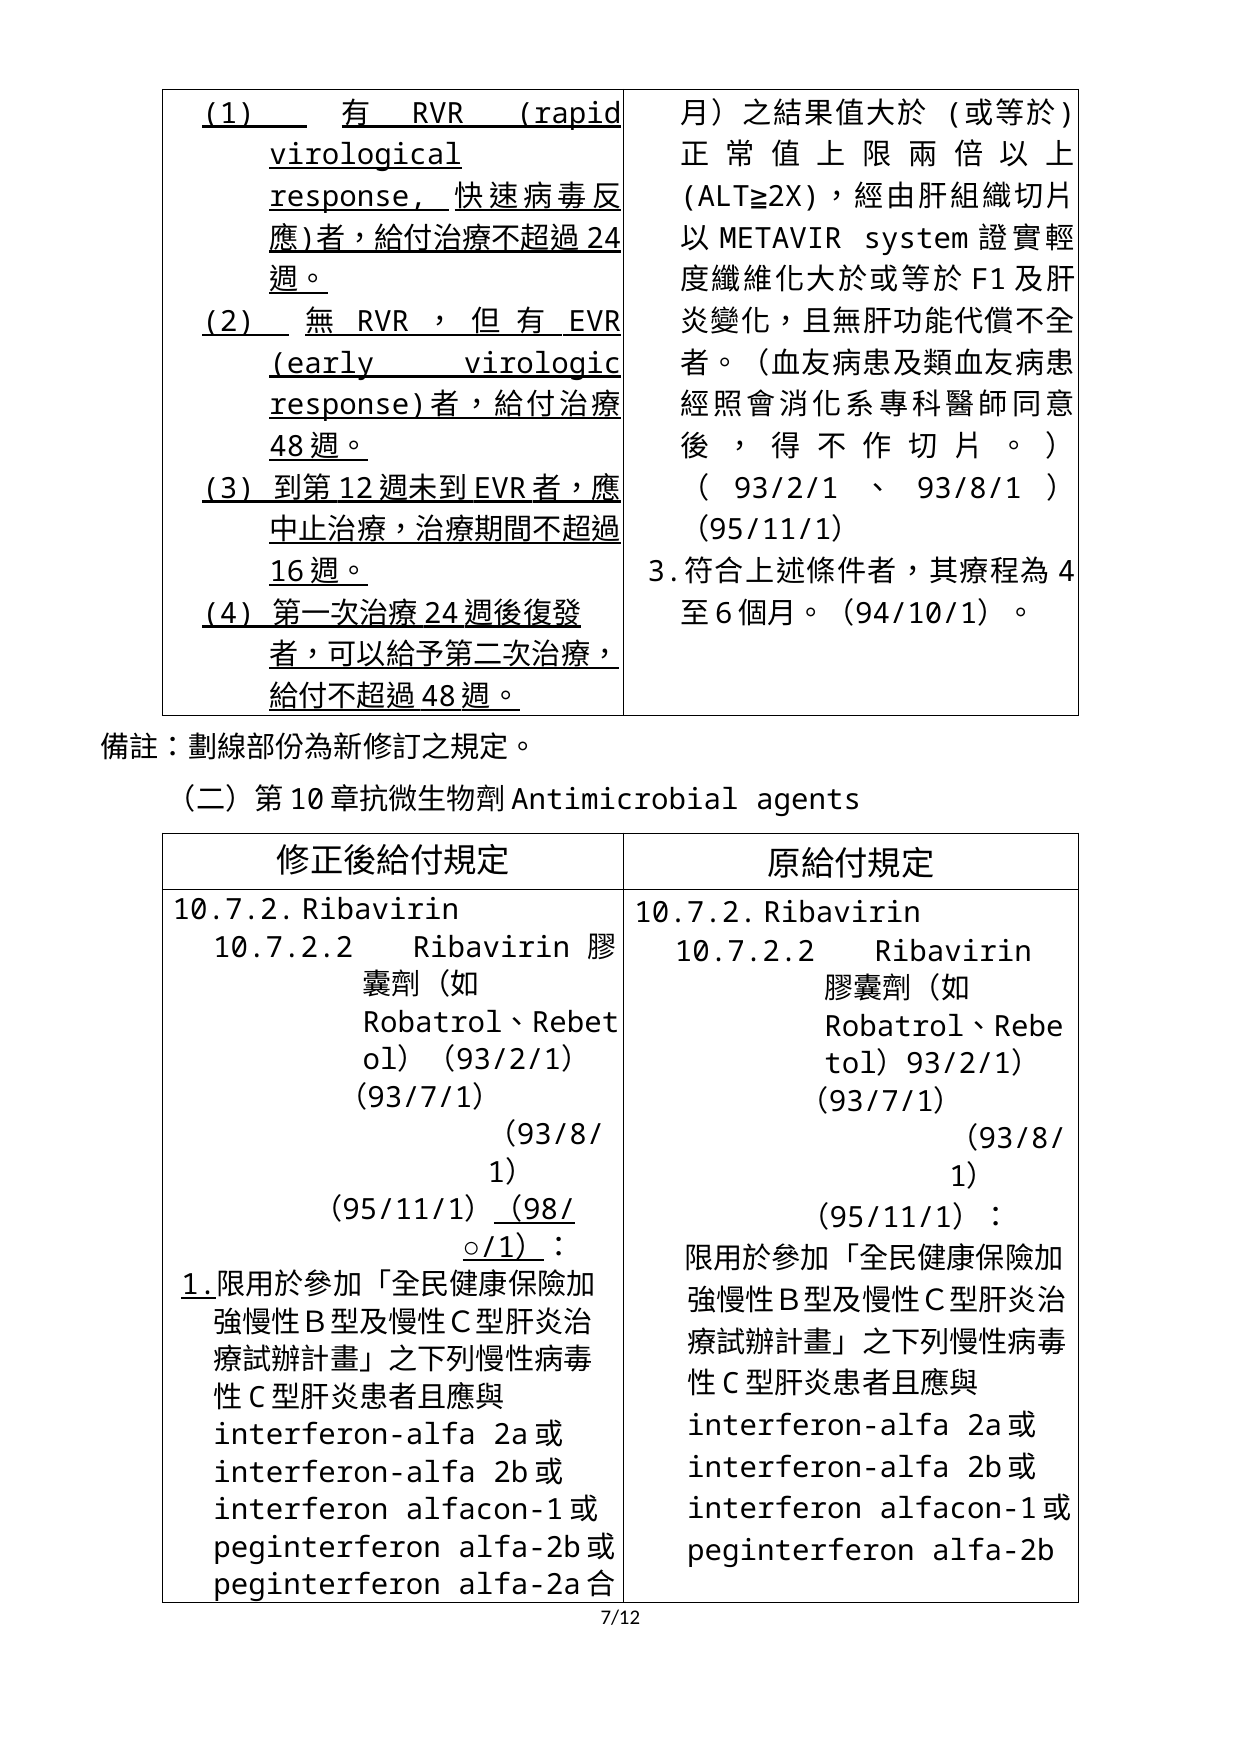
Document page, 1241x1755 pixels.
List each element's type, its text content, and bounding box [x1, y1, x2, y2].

table_header 修正後給付規定 [163, 834, 623, 888]
table_cell 10.7.2. Ribavirin 10.7.2.2 Ribavirin 膠囊劑（如Robatrol、Rebetol）93/2/1） （93/7/1）（93/8/1） （95/11/1）： 限用於參加「全民健康保險加強慢性Ｂ型及慢性Ｃ型肝炎治療試辦計畫」之下列慢性病毒性C型肝炎患者且應與interferon-alfa 2a或interferon-alfa 2b或interferon alfacon-1或peginterferon alfa-2b [624, 890, 1078, 1602]
text （二）第10章抗微生物劑Antimicrobial agents [167, 768, 1140, 820]
table_cell 10.7.2. Ribavirin 10.7.2.2 Ribavirin 膠囊劑（如Robatrol、Rebetol）（93/2/1） （93/7/1）（93/8/1） （95/11/1）（98/○/1）： 1.限用於參加「全民健康保險加強慢性Ｂ型及慢性Ｃ型肝炎治療試辦計畫」之下列慢性病毒性C型肝炎患者且應與interferon-alfa 2a或interferon-alfa 2b或interferon alfacon-1或peginterferon alfa-2b或peginterferon alfa-2a合 [163, 890, 623, 1602]
table_cell 月）之結果值大於 (或等於) 正常值上限兩倍以上 (ALT≧2X)，經由肝組織切片以METAVIR system證實輕度纖維化大於或等於F1及肝炎變化，且無肝功能代償不全者。（血友病患及類血友病患經照會消化系專科醫師同意後，得不作切片。）（93/2/1、93/8/1）（95/11/1） 3.符合上述條件者，其療程為4至6個月。（94/10/1）。 [624, 90, 1078, 715]
text 備註：劃線部份為新修訂之規定。 [100, 716, 1140, 768]
table_cell 8.2. 免疫調節劑 Immunomodulators 8.2.6. 短效干擾素、長效干擾素： 8.2.6.1. Interferon alpha-2a （如Roferon-A）及interferon alpha-2b（如Intron A）（92/10/1）; peginterferon alfa-2a（如Pegasys）（92/11/1-C肝）(94/11/1-B肝)（96/10/1）（98/○/1）： 1. 限用於參加「全民健康保險加強慢性B型及C型肝炎治療試辦計畫」之下列慢性病毒性B型或C型肝炎患者。 (1) 用於慢性病毒性B型肝炎患者 Ⅰ. HBsAg (+) 超過6個月及HBeAg (+) 超過3個月，且ALT值大於 (或等於) 正常值上限5倍以上 (ALT≧5X)，且無肝功能代償不全者。療程為6個月。（98/○/1） 註：肝代償不全條件為prothrombin time延長≧3秒或bilirubin ≧2.0mg/dL，prothrombin time延長係以該次檢驗control值為準。 Ⅱ. HBsAg (+) 超過6個月及HBeAg (+) 超過3個月，其ALT值介於正常值上限2至5倍之間 (2X≦ALT<5X)，且血清HBV DNA≧20,000 IU/mL或經由肝組織切片（血友病患及類血友病患經照會消化系專科醫師同意後，得不作切片）證實HBcAg陽性並有慢性肝炎變化，無D型或C型肝炎合併感染，且無肝功能代償不全者，可接受藥物治療，療程為6個月。（98/○/1） Ⅲ. HBsAg (+) 超過6個月及HBeAg (-) 超過3個月，且ALT值半年有兩次以上 (每次間隔3個月) 大於或等於正常值上限2倍以上 (ALT≧2X)，且血清HBV DNA≧2,000 IU/mL或經由肝組織切片（血友病患及類血友病患經照會消化系專科醫師同意後，得不作切片）證實HBcAg陽性，無D型或C型肝炎合併感染，且無肝功能代償不全之患者。療程為12個月。（98/○/1） IV. 符合上述I、II、III條件納入試辦計畫且經完成治療後停藥者：經一年觀察期，復發且符合上述I、II、III條件者，可再治療一次（一個療程）。若有肝代償不全者則應儘速使用lamivudine或entecavir 0.5mg或telbivudine治療。（98/○/1） V. 符合10.7.3之3至5項條件納入試辦計畫經完成治療後停藥者：經觀察3至6個月，復發且符合上述I、II、III條件且無肝代償不全者，可使用interferon alpha-2a 、interferon alpha-2b或peginterferon alfa-2a再治療一次（一個療程），或lamivudine或entecavir 0.5mg或telbivudine治療12-36個月，若有肝代償不全者，則應儘速使用lamivudine或entecavir 0.5mg或telbivudine治療，療程為12~36個月。（98/○/1） (2) 用於慢性病毒性C型肝炎治療時: Ⅰ. 應與Ribavirin併用 Ⅱ. 限ALT值異常者，且Anti-HCV 與HCV RNA均為陽性，或經由肝組織切片（血友病患及類血友病患經照會消化系專科醫師同意後，得不作切片）以METAVIR system證實輕度纖維化大於或等於F1及肝炎變化，且無肝功能代償不全者。（98/○/1） Ⅲ. 療程依Viral Kinetics區分如下: （98/○/1） a、有RVR (rapid virological response, 快速病毒反應)者，給付治療不超過24週。 b、無RVR，但有EVR (early virologic response)者，給付治療48週。 c、到第12週未到EVR者，應中止治療，治療期間不超過16週。 d、第一次藥物治療24週後復發者，可以給予第二次治療，不超過48週。 ※復發的定義: 治療完成時，血中偵測不到病毒，停藥後血中病毒又再次偵測到。（98/○/1） 2. 限用於下列癌瘤病患「限interferon alpha-2a（如Roferon-A）及interferon alpha-2b（如Intron A）」（93/4/1、97/8/1）: (1) Chronic myelogenous leukemia (2) Multiple myeloma (3) Hairy cell leukemia (4) Ｔ細胞淋巴瘤病例(限a-2A、2B type) (87/4/1)。 (5) 卡波西氏肉瘤（Kaposi’s sarcoma）病例使用（87/4/1）。 (6) 小於七十歲以下，罹患中、晚期之低度非何杰金氏淋巴瘤(low grade non-Hodgkin’s lymphoma)，且具有高腫瘤負荷(high tumor burden)之病患。(89/1/1) (「高腫瘤負荷」定義：第三或第四期病患；或血清LDH > 350 IU/L；或腫塊大於十公分以上。) (7) 限使用於晚期不能手術切除或轉移性腎細胞癌之病患(限a-2A type)（89/1/1） (8) kasabach-Merritt症候群。（93/4/1） (9) 用於一般療法無法治療的Lymphangioma。（93/4/1、97/8/1） 8.2.6.2 Peginterferon alpha-2b（如Peg-Intron）（92/10/1、94/10/1）；interferon alfacon-1（如Infergen）（93/7/1）(94/10/1）（98/○/1） 1.限用於參加「全民健康保險加強慢性B型及慢性C型肝炎治療試辦計畫」之下列慢性病毒性C型肝炎患者，且應與ribavirin併用。 2.限ALT值異常者，且Anti-HCV 與HCV RNA 均為陽性，或經由肝組織切片（血友病患及類血友病患經照會消化系專科醫師同意後，得不作切片），以METAVIR system證實輕度纖維化大於或等於F1及肝炎變化，且無肝功能代償不全者。（98/○/1） 3.療程依Viral kinetics區分如下: （98/○/1） (1) 有RVR (rapid virological response, 快速病毒反應)者，給付治療不超過24週。 (2) 無RVR，但有EVR (early virologic response)者，給付治療48週。 (3) 到第12週未到EVR者，應中止治療，治療期間不超過16週。 (4) 第一次治療24週後復發者，可以給予第二次治療，給付不超過48週。 [163, 90, 623, 715]
table_header 原給付規定 [624, 834, 1078, 888]
